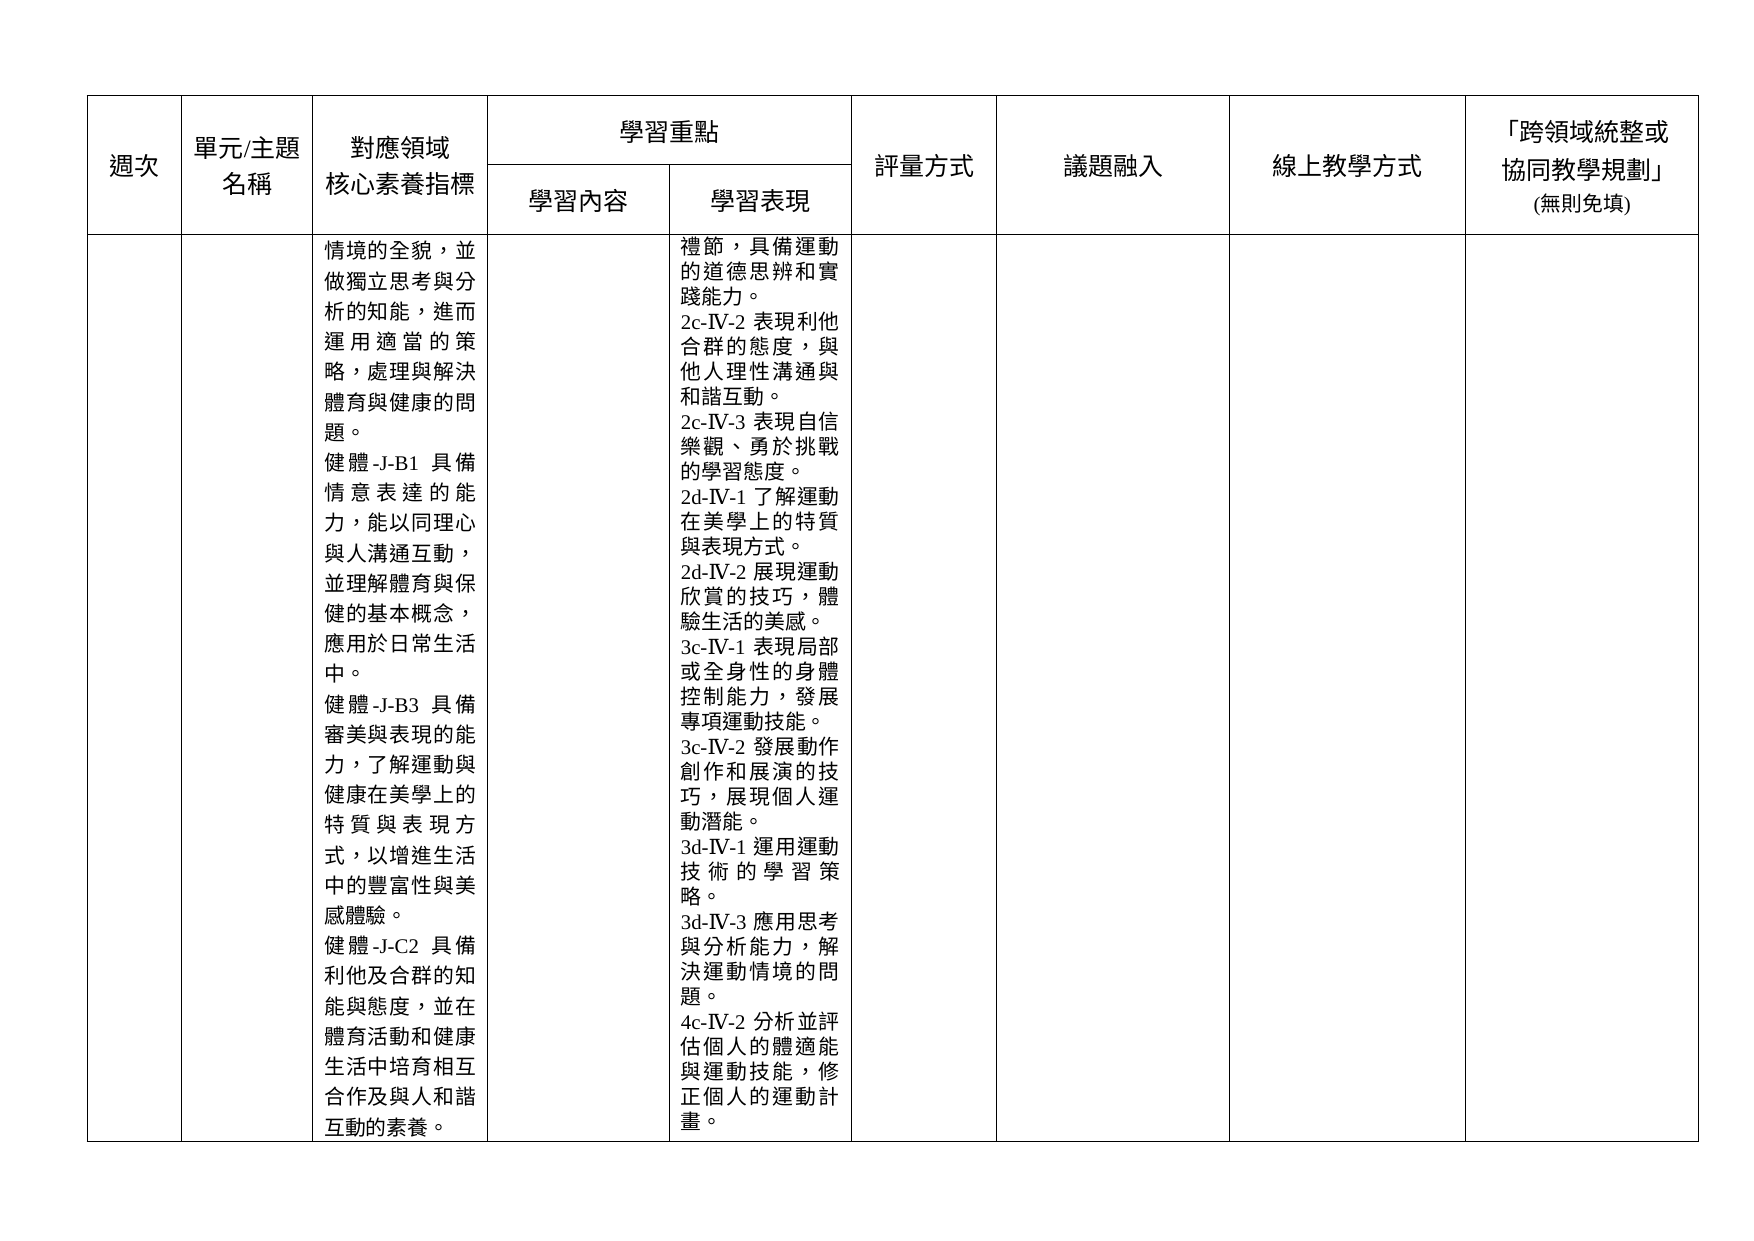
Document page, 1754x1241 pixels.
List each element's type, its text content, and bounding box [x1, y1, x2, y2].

table_cell [852, 235, 996, 1141]
table_cell [88, 235, 181, 1141]
table_cell 學習表現 [670, 165, 851, 234]
table_header 線上教學方式 [1230, 96, 1465, 234]
table_header 單元/主題名稱 [182, 96, 312, 234]
table_header 對應領域 核心素養指標 [313, 96, 487, 234]
table_cell [488, 235, 669, 1141]
table_header 「跨領域統整或 協同教學規劃｣ (無則免填) [1466, 96, 1698, 234]
table_cell 學習內容 [488, 165, 669, 234]
table_header 議題融入 [997, 96, 1229, 234]
table_cell [1466, 235, 1698, 1141]
table_cell 禮節，具備運動的道德思辨和實踐能力。 2c-Ⅳ-2 表現利他合群的態度，與他人理性溝通與和諧互動。 2c-Ⅳ-3 表現自信樂觀、勇於挑戰的學習態度。 2d-Ⅳ-1 了解運動在美學上的特質與表現方式。 2d-Ⅳ-2 展現運動欣賞的技巧，體驗生活的美感。 3c-Ⅳ-1 表現局部或全身性的身體控制能力，發展專項運動技能。 3c-Ⅳ-2 發展動作創作和展演的技巧，展現個人運動潛能。 3d-Ⅳ-1 運用運動技術的學習策略。 3d-Ⅳ-3 應用思考與分析能力，解決運動情境的問題。 4c-Ⅳ-2 分析並評估個人的體適能與運動技能，修正個人的運動計畫。 [670, 235, 851, 1141]
table_header 學習重點 [488, 96, 851, 164]
table_cell 情境的全貌，並做獨立思考與分析的知能，進而運用適當的策略，處理與解決體育與健康的問題。 健體-J-B1 具備情意表達的能力，能以同理心與人溝通互動，並理解體育與保健的基本概念，應用於日常生活中。 健體-J-B3 具備審美與表現的能力，了解運動與健康在美學上的特質與表現方式，以增進生活中的豐富性與美感體驗。 健體-J-C2 具備利他及合群的知能與態度，並在體育活動和健康生活中培育相互合作及與人和諧互動的素養。 [313, 235, 487, 1141]
table_cell [1230, 235, 1465, 1141]
table_header 週次 [88, 96, 181, 234]
table_header 評量方式 [852, 96, 996, 234]
table_cell [997, 235, 1229, 1141]
table_cell [182, 235, 312, 1141]
